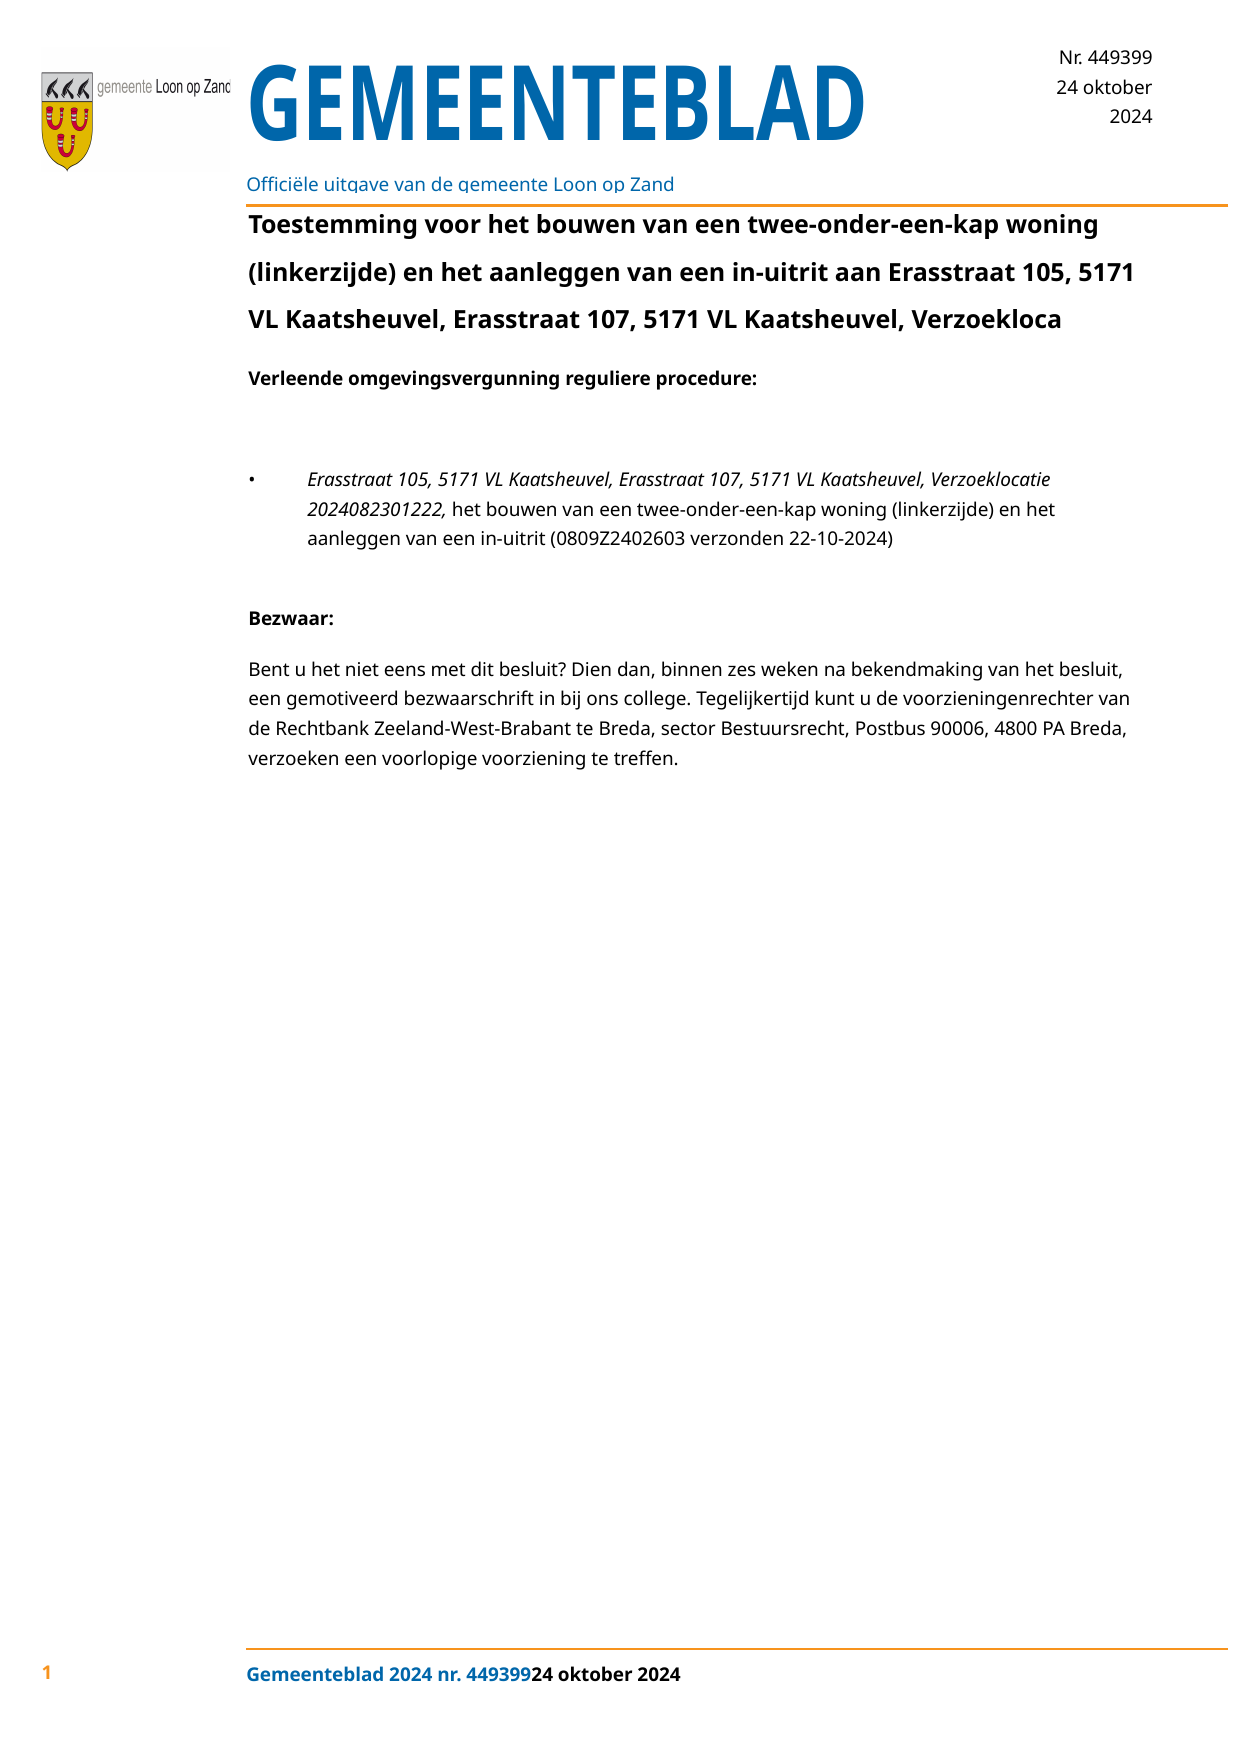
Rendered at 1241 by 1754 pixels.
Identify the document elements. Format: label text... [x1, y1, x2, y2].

text Toestemming voor het bouwen van een twee-onder-een-kap woning (linkerzijde) en het aanleggen van een in-uitrit aan Erasstraat 105, 5171 VL Kaatsheuvel, Erasstraat 107, 5171 VL Kaatsheuvel, Verzoekloca [248, 207, 1152, 336]
text Bent u het niet eens met dit besluit? Dien dan, binnen zes weken na bekendmaking van het besluit, een gemotiveerd bezwaarschrift in bij ons college. Tegelijkertijd kunt u de voorzieningenrechter van de Rechtbank Zeeland-West-Brabant te Breda, sector Bestuursrecht, Postbus 90006, 4800 PA Breda, verzoeken een voorlopige voorziening te treffen. [248, 656, 1152, 770]
text Verleende omgevingsvergunning reguliere procedure: [248, 366, 1152, 391]
list Erasstraat 105, 5171 VL Kaatsheuvel, Erasstraat 107, 5171 VL Kaatsheuvel, Verzoeklocatie 2024082301222, het bouwen van een twee-onder-een-kap woning (linkerzijde) en het aanleggen van een in-uitrit (0809Z2402603 verzonden 22-10-2024) [248, 466, 1152, 551]
picture [41, 47, 231, 172]
text Bezwaar: [248, 606, 1152, 631]
